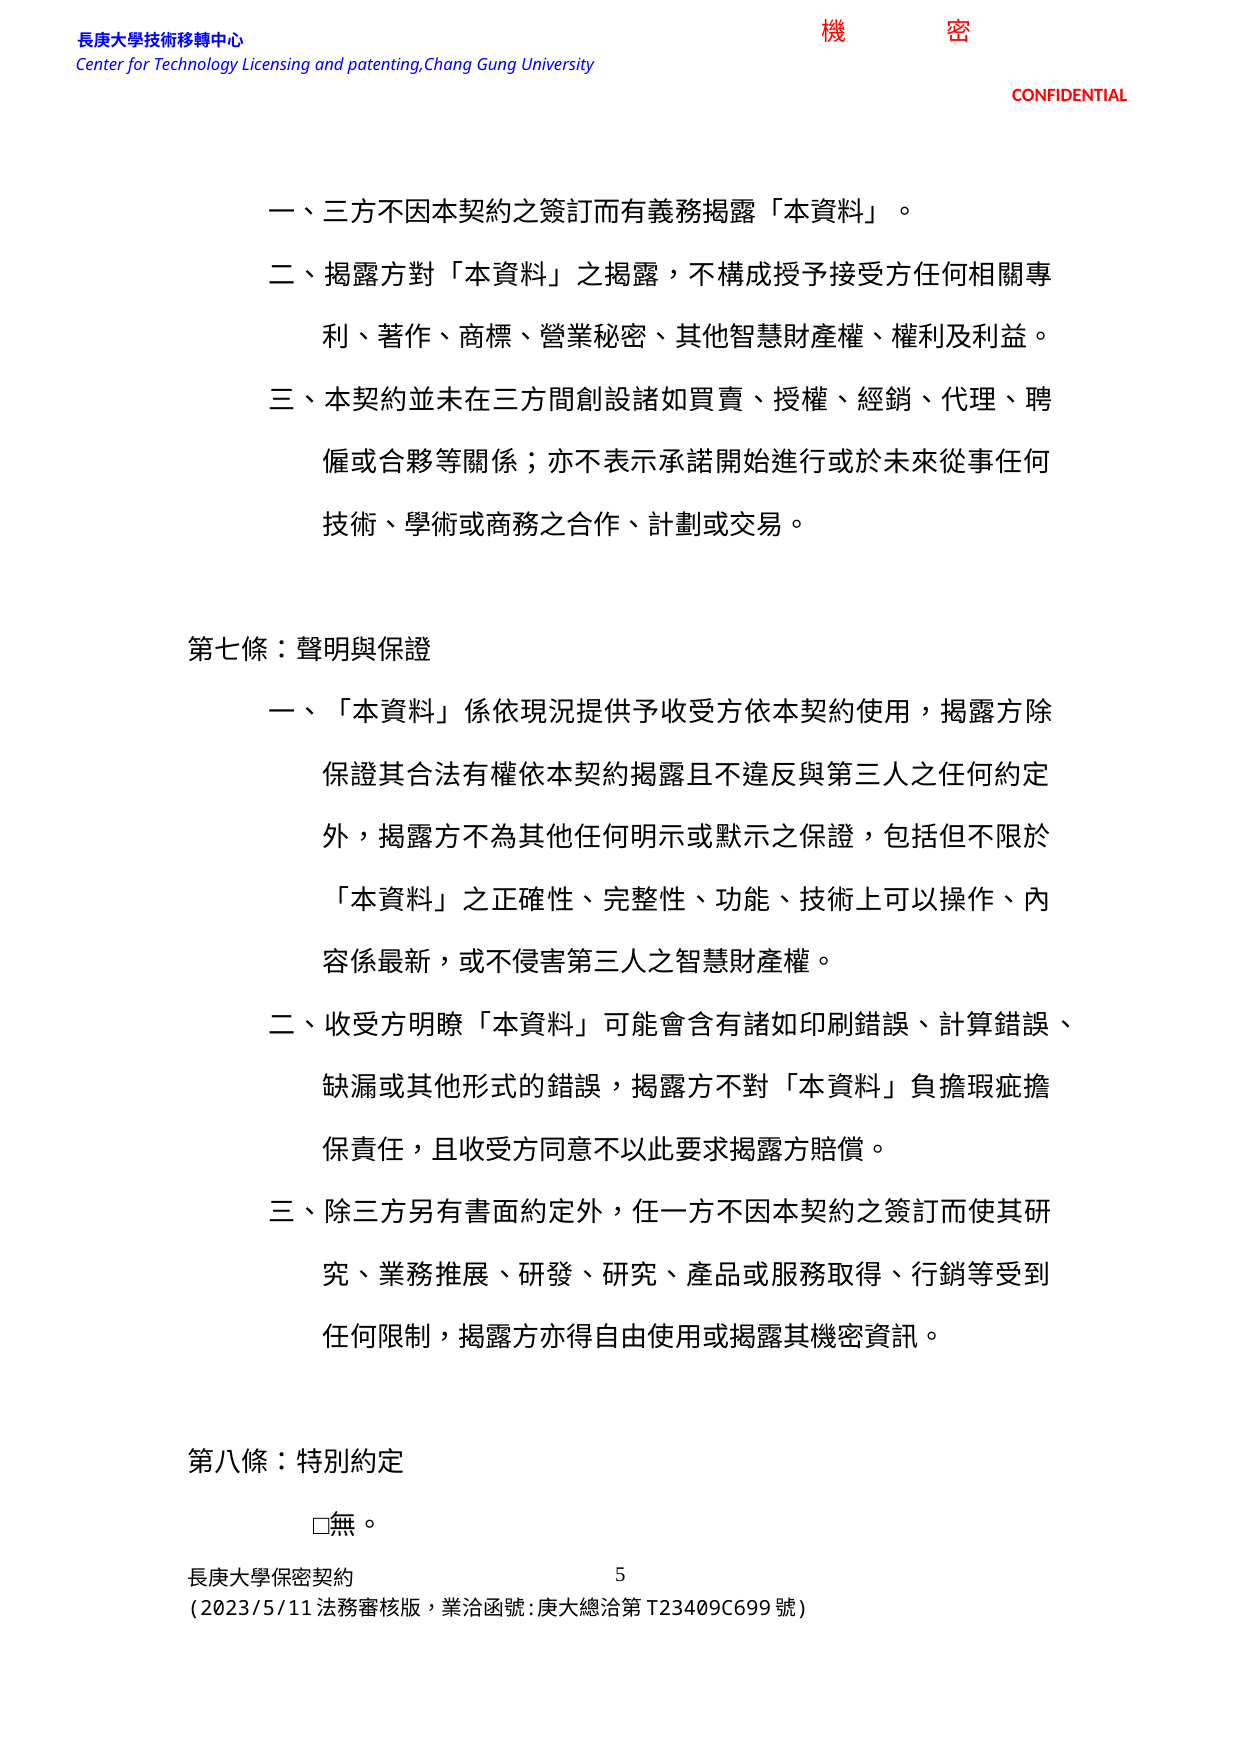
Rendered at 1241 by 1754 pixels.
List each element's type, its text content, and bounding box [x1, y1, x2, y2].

text 三、除三方另有書面約定外，任一方不因本契約之簽訂而使其研究、業務推展、研發、研究、產品或服務取得、行銷等受到任何限制，揭露方亦得自由使用或揭露其機密資訊。 [268, 1168, 1053, 1356]
text 二、收受方明瞭「本資料」可能會含有諸如印刷錯誤、計算錯誤、缺漏或其他形式的錯誤，揭露方不對「本資料」負擔瑕疵擔保責任，且收受方同意不以此要求揭露方賠償。 [268, 981, 1053, 1168]
text 第七條：聲明與保證 [187, 606, 1053, 668]
text 一、三方不因本契約之簽訂而有義務揭露「本資料」。 [268, 168, 1053, 231]
text 一、「本資料」係依現況提供予收受方依本契約使用，揭露方除保證其合法有權依本契約揭露且不違反與第三人之任何約定外，揭露方不為其他任何明示或默示之保證，包括但不限於「本資料」之正確性、完整性、功能、技術上可以操作、內容係最新，或不侵害第三人之智慧財產權。 [268, 668, 1053, 981]
text 三、本契約並未在三方間創設諸如買賣、授權、經銷、代理、聘僱或合夥等關係；亦不表示承諾開始進行或於未來從事任何技術、學術或商務之合作、計劃或交易。 [268, 356, 1053, 543]
text 二、揭露方對「本資料」之揭露，不構成授予接受方任何相關專利、著作、商標、營業秘密、其他智慧財產權、權利及利益。 [268, 231, 1053, 356]
text □無。 [187, 1481, 1053, 1543]
text 第八條：特別約定 [187, 1418, 1053, 1481]
